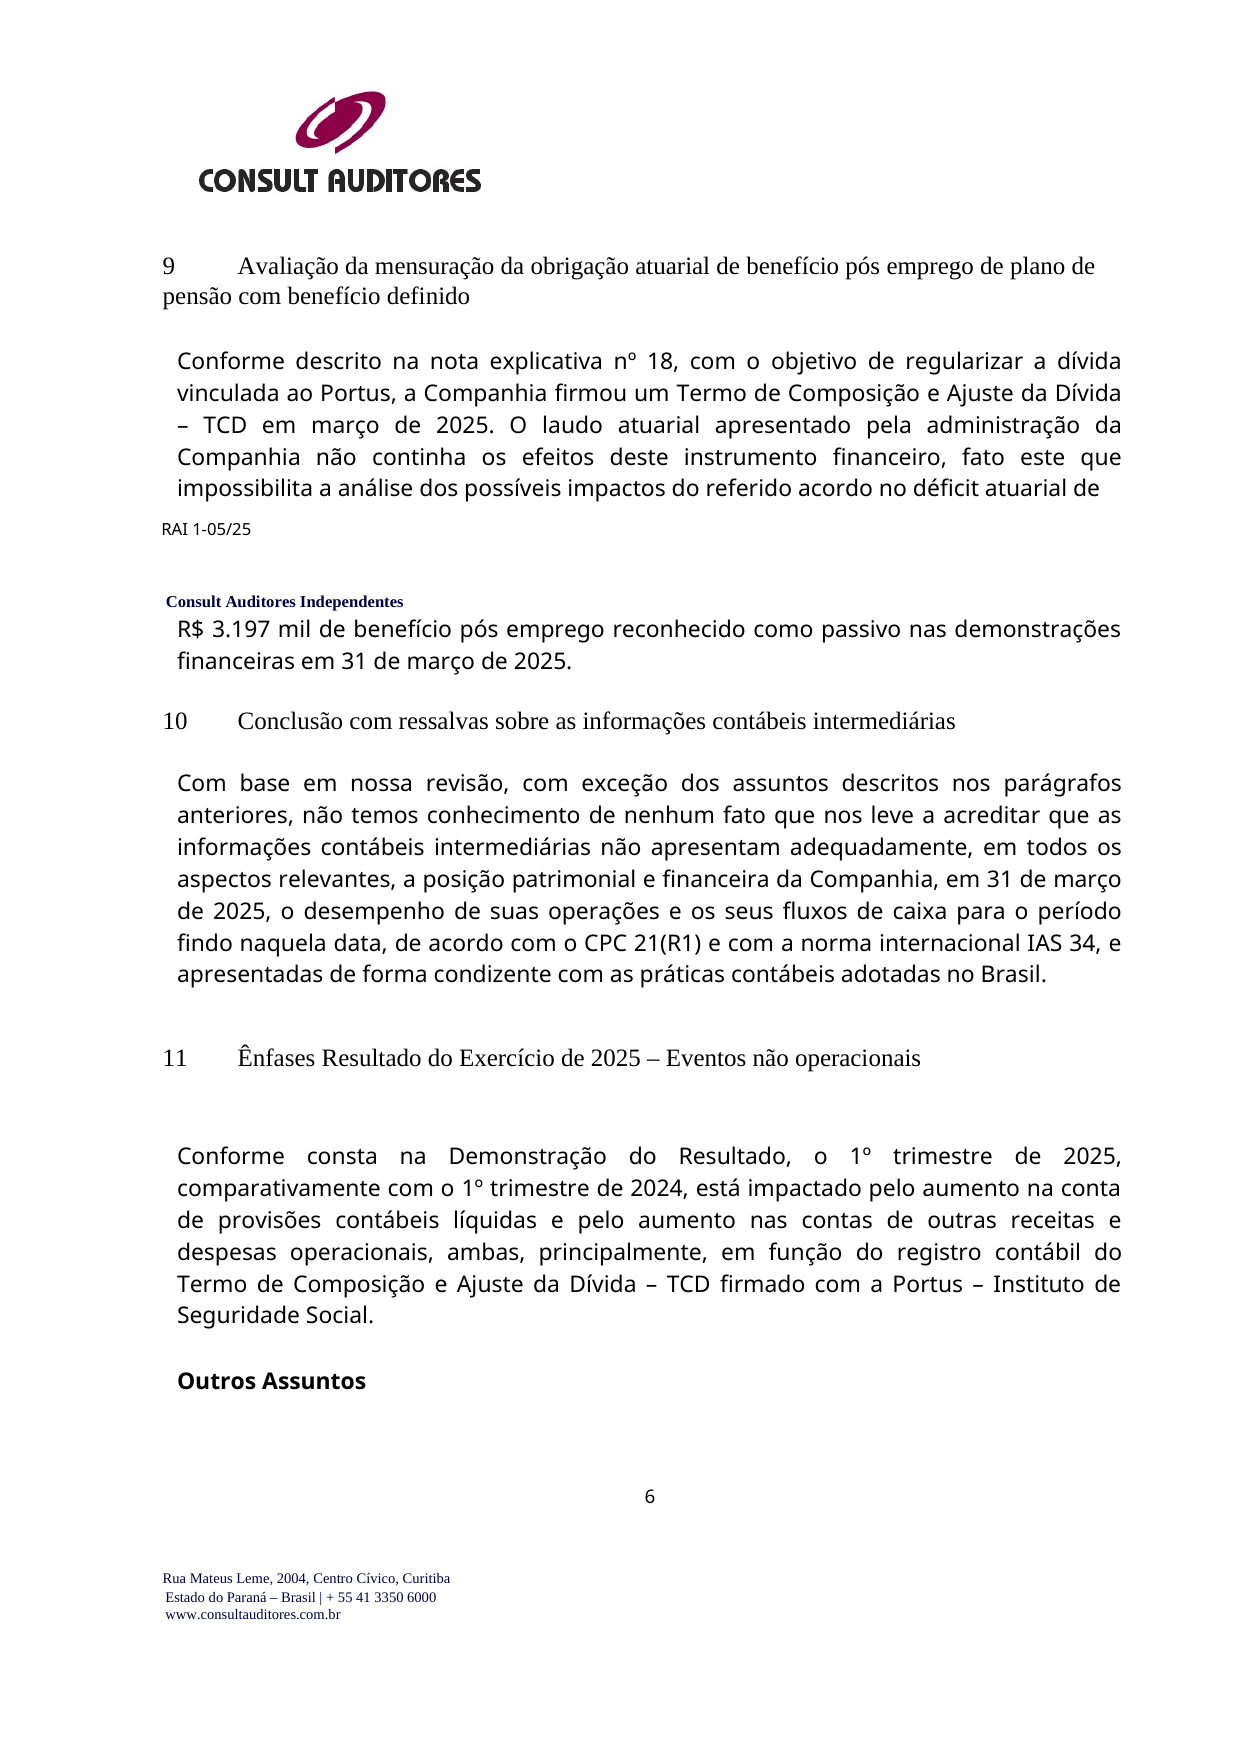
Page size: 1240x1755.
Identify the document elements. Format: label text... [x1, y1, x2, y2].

text Conforme descrito na nota explicativa nº 18, com o objetivo de regularizar a dívida vinculada ao Portus, a Companhia firmou um Termo de Composição e Ajuste da Dívida – TCD em março de 2025. O laudo atuarial apresentado pela administração da Companhia não continha os efeitos deste instrumento financeiro, fato este que impossibilita a análise dos possíveis impactos do referido acordo no déficit atuarial de [177, 345, 1123, 504]
text Outros Assuntos [177, 1365, 1123, 1396]
subtitle Avaliação da mensuração da obrigação atuarial de benefício pós emprego de plano de pensão com benefício definido [162, 251, 1123, 310]
text RAI 1-05/25 [161, 518, 1123, 541]
subtitle Conclusão com ressalvas sobre as informações contábeis intermediárias [162, 706, 1123, 735]
subtitle Ênfases Resultado do Exercício de 2025 – Eventos não operacionais [162, 1043, 1123, 1072]
text Conforme consta na Demonstração do Resultado, o 1º trimestre de 2025, comparativamente com o 1º trimestre de 2024, está impactado pelo aumento na conta de provisões contábeis líquidas e pelo aumento nas contas de outras receitas e despesas operacionais, ambas, principalmente, em função do registro contábil do Termo de Composição e Ajuste da Dívida – TCD firmado com a Portus – Instituto de Seguridade Social. [177, 1140, 1123, 1331]
text Com base em nossa revisão, com exceção dos assuntos descritos nos parágrafos anteriores, não temos conhecimento de nenhum fato que nos leve a acreditar que as informações contábeis intermediárias não apresentam adequadamente, em todos os aspectos relevantes, a posição patrimonial e financeira da Companhia, em 31 de março de 2025, o desempenho de suas operações e os seus fluxos de caixa para o período findo naquela data, de acordo com o CPC 21(R1) e com a norma internacional IAS 34, e apresentadas de forma condizente com as práticas contábeis adotadas no Brasil. [177, 767, 1123, 990]
text Consult Auditores Independentes [166, 592, 1123, 611]
text R$ 3.197 mil de benefício pós emprego reconhecido como passivo nas demonstrações financeiras em 31 de março de 2025. [177, 613, 1123, 676]
